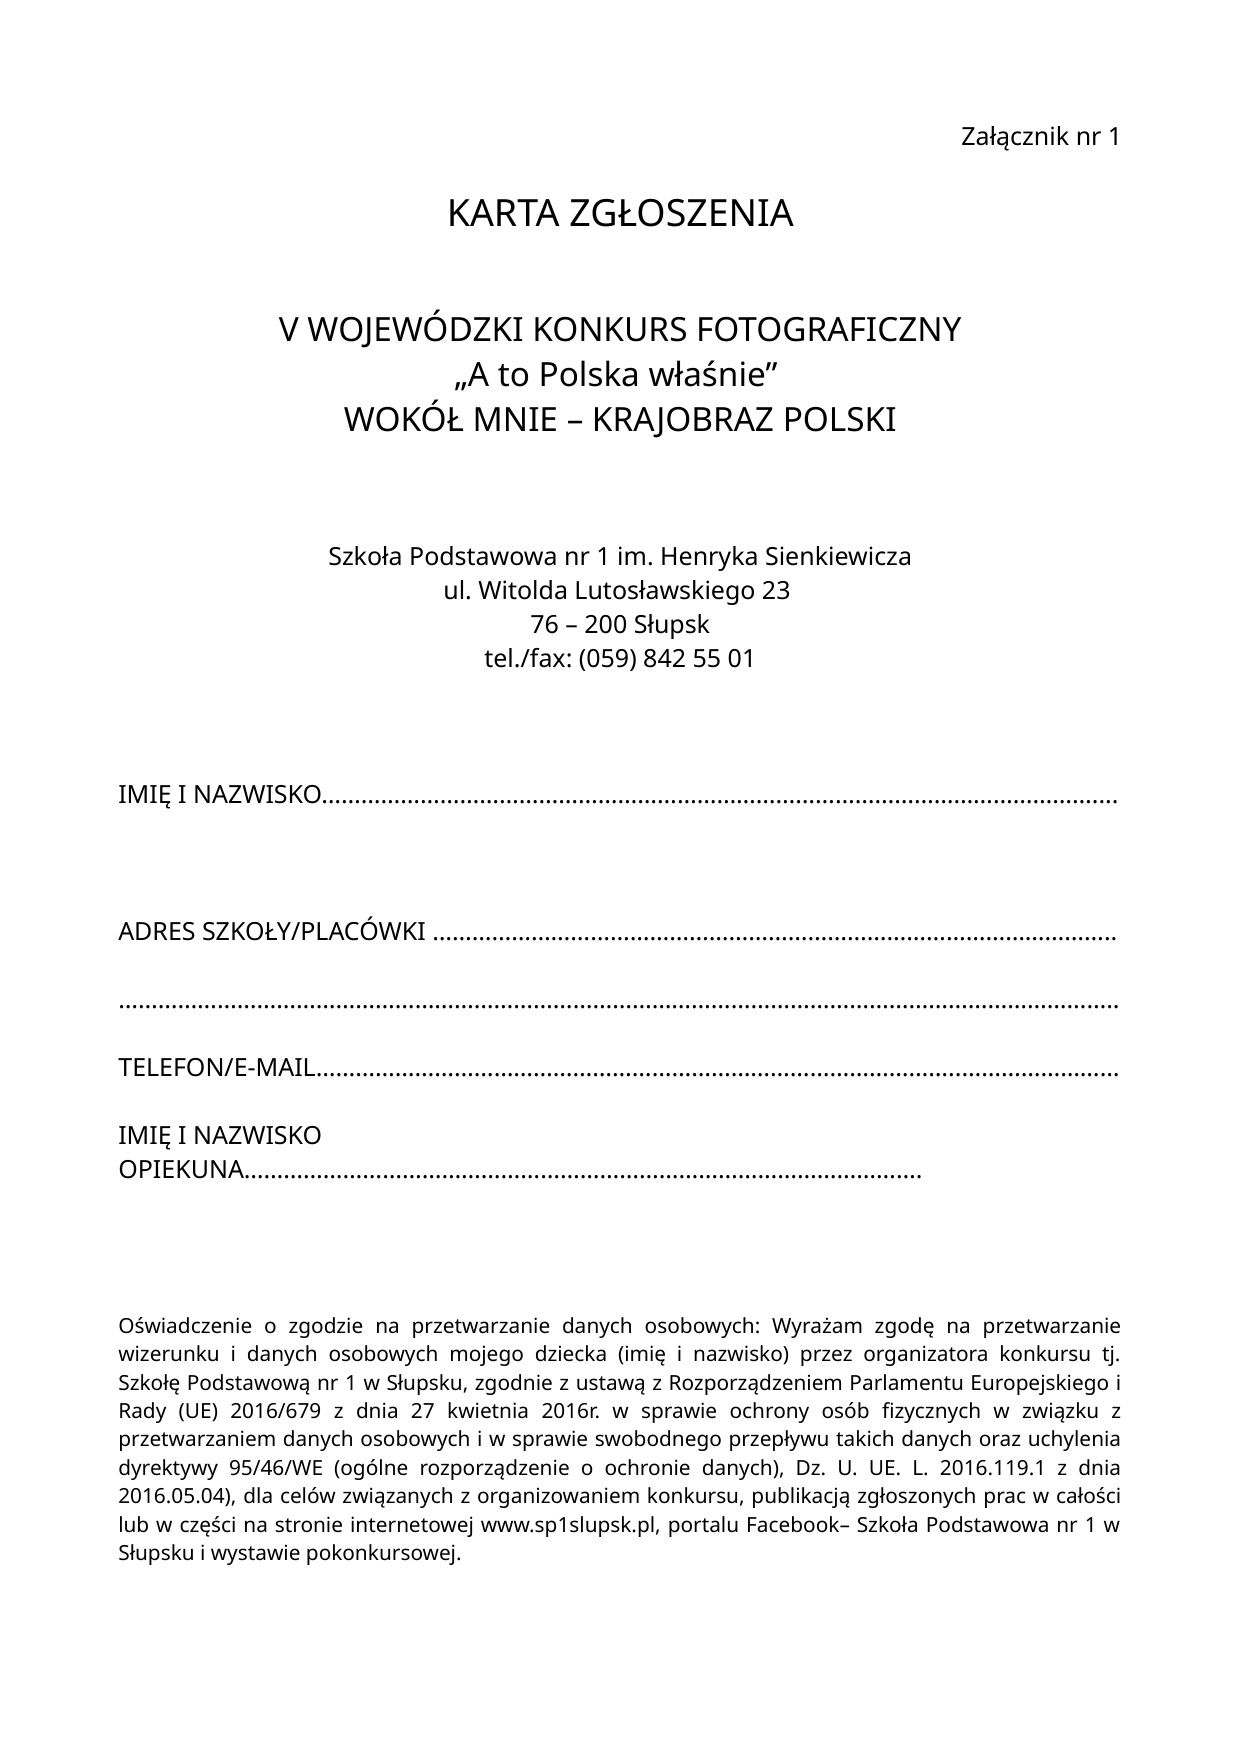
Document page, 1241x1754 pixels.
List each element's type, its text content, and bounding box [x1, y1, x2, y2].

text V WOJEWÓDZKI KONKURS FOTOGRAFICZNY [118, 271, 1122, 351]
text „A to Polska właśnie” WOKÓŁ MNIE – KRAJOBRAZ POLSKI [118, 351, 1122, 470]
text ul. Witolda Lutosławskiego 23 76 – 200 Słupsk [118, 573, 1122, 641]
text Oświadczenie o zgodzie na przetwarzanie danych osobowych: Wyrażam zgodę na przetwarzanie wizerunku i danych osobowych mojego dziecka (imię i nazwisko) przez organizatora konkursu tj. Szkołę Podstawową nr 1 w Słupsku, zgodnie z ustawą z Rozporządzeniem Parlamentu Europejskiego i Rady (UE) 2016/679 z dnia 27 kwietnia 2016r. w sprawie ochrony osób fizycznych w związku z przetwarzaniem danych osobowych i w sprawie swobodnego przepływu takich danych oraz uchylenia dyrektywy 95/46/WE (ogólne rozporządzenie o ochronie danych), Dz. U. UE. L. 2016.119.1 z dnia 2016.05.04), dla celów związanych z organizowaniem konkursu, publikacją zgłoszonych prac w całości lub w części na stronie internetowej www.sp1slupsk.pl, portalu Facebook– Szkoła Podstawowa nr 1 w Słupsku i wystawie pokonkursowej. [118, 1311, 1122, 1567]
text Załącznik nr 1 [118, 118, 1122, 152]
text KARTA ZGŁOSZENIA [118, 186, 1122, 237]
text Szkoła Podstawowa nr 1 im. Henryka Sienkiewicza [118, 538, 1122, 573]
text IMIĘ I NAZWISKO……………………………………………………………………………………………………….... ADRES SZKOŁY/PLACÓWKI ………………………………………………………………………………………….. …………………………………………………………………………………………………………………………………….. TELEFON/E-MAIL……………………………………………………………………………………..…………………… IMIĘ I NAZWISKO OPIEKUNA…………………………………………………………………………………………. [118, 777, 1122, 1186]
text tel./fax: (059) 842 55 01 [118, 641, 1122, 675]
